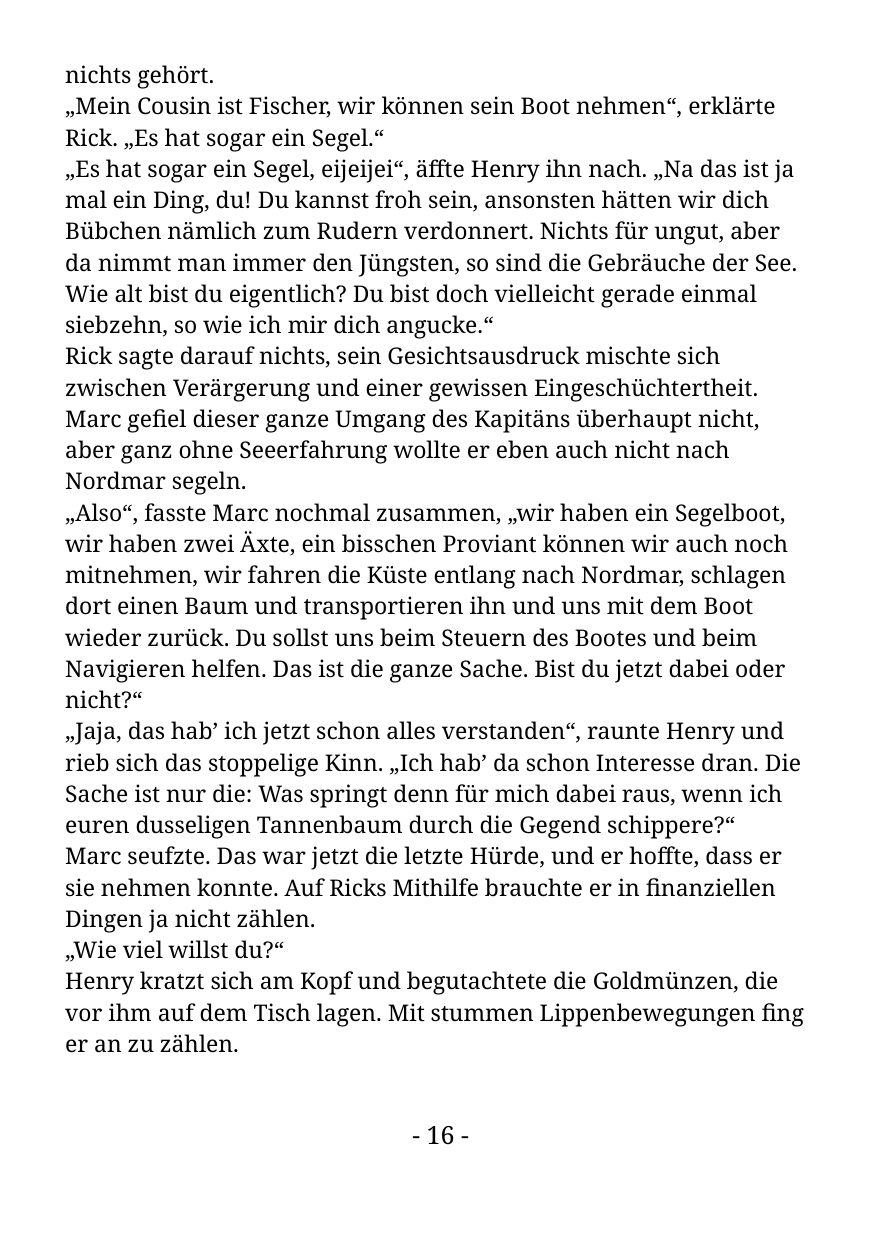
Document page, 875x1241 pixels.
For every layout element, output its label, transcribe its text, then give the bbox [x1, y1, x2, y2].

text Rick sagte darauf nichts, sein Gesichtsausdruck mischte sich zwischen Verärgerung und einer gewissen Eingeschüchtertheit. Marc gefiel dieser ganze Umgang des Kapitäns überhaupt nicht, aber ganz ohne Seeerfahrung wollte er eben auch nicht nach Nordmar segeln. [65, 340, 809, 497]
text „Es hat sogar ein Segel, eijeijei“, äffte Henry ihn nach. „Na das ist ja mal ein Ding, du! Du kannst froh sein, ansonsten hätten wir dich Bübchen nämlich zum Rudern verdonnert. Nichts für ungut, aber da nimmt man immer den Jüngsten, so sind die Gebräuche der See. Wie alt bist du eigentlich? Du bist doch vielleicht gerade einmal siebzehn, so wie ich mir dich angucke.“ [65, 153, 809, 340]
text Marc seufzte. Das war jetzt die letzte Hürde, und er hoffte, dass er sie nehmen konnte. Auf Ricks Mithilfe brauchte er in finanziellen Dingen ja nicht zählen. [65, 840, 809, 934]
text „Wie viel willst du?“ [65, 934, 809, 965]
text „Jaja, das hab’ ich jetzt schon alles verstanden“, raunte Henry und rieb sich das stoppelige Kinn. „Ich hab’ da schon Interesse dran. Die Sache ist nur die: Was springt denn für mich dabei raus, wenn ich euren dusseligen Tannenbaum durch die Gegend schippere?“ [65, 715, 809, 840]
text „Mein Cousin ist Fischer, wir können sein Boot nehmen“, erklärte Rick. „Es hat sogar ein Segel.“ [65, 90, 809, 153]
text „Also“, fasste Marc nochmal zusammen, „wir haben ein Segelboot, wir haben zwei Äxte, ein bisschen Proviant können wir auch noch mitnehmen, wir fahren die Küste entlang nach Nordmar, schlagen dort einen Baum und transportieren ihn und uns mit dem Boot wieder zurück. Du sollst uns beim Steuern des Bootes und beim Navigieren helfen. Das ist die ganze Sache. Bist du jetzt dabei oder nicht?“ [65, 497, 809, 715]
text Henry kratzt sich am Kopf und begutachtete die Goldmünzen, die vor ihm auf dem Tisch lagen. Mit stummen Lippenbewegungen fing er an zu zählen. [65, 965, 809, 1059]
text nichts gehört. [65, 59, 809, 90]
